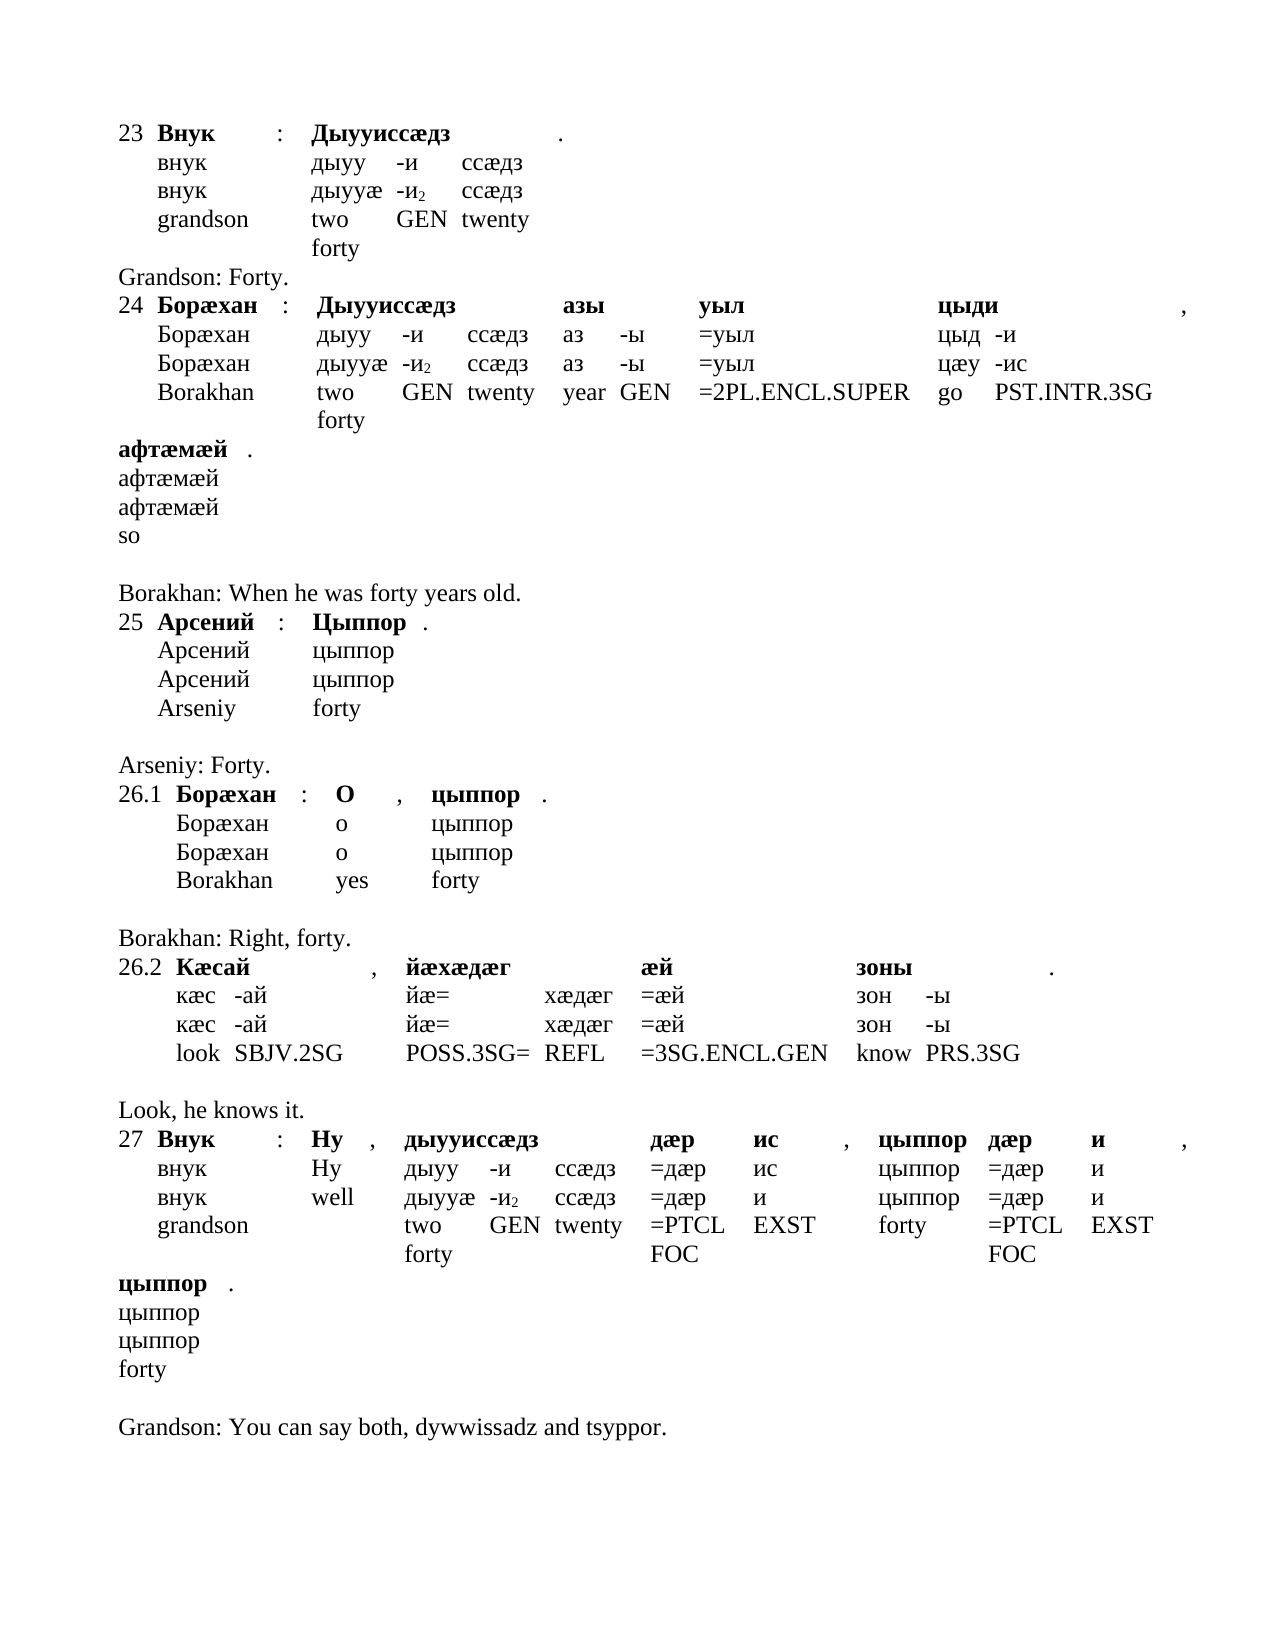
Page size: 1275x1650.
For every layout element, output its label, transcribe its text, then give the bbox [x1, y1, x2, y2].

text 23 [118, 118, 143, 147]
text Борæхан [176, 779, 287, 808]
text GEN [619, 377, 671, 406]
text so [118, 521, 219, 549]
text Борæхан [157, 319, 254, 348]
text ис [753, 1153, 816, 1182]
text : [282, 291, 303, 319]
text . [541, 779, 562, 808]
text =æй [641, 981, 828, 1009]
text =PTCL [650, 1211, 726, 1239]
text Арсений [157, 607, 264, 636]
text forty [311, 233, 543, 262]
text азы [563, 291, 685, 319]
text цыппор [312, 636, 394, 664]
text афтæмæй [118, 434, 233, 463]
text дæр [650, 1124, 739, 1153]
text twenty [467, 377, 535, 406]
text -и [994, 319, 1153, 348]
text о [335, 808, 369, 837]
text ссæдз [461, 176, 529, 204]
text Борæхан [176, 808, 273, 837]
text go [938, 377, 981, 406]
text дыууæ [317, 348, 388, 377]
text GEN [396, 204, 448, 233]
text know [856, 1038, 912, 1067]
text , [1181, 1124, 1202, 1153]
text : [276, 1124, 297, 1153]
text Борæхан [157, 348, 254, 377]
text цæу [938, 348, 981, 377]
text аз [563, 348, 606, 377]
text 27 [118, 1124, 143, 1153]
text Ну [311, 1153, 342, 1182]
text Grandson: Forty. [118, 262, 1249, 291]
text =дæр [650, 1182, 726, 1211]
text Дыууиссæдз [317, 291, 549, 319]
text и [1091, 1153, 1153, 1182]
text =дæр [988, 1182, 1063, 1211]
text внук [157, 1182, 249, 1211]
text two [404, 1211, 476, 1239]
text Внук [157, 118, 263, 147]
text REFL [544, 1038, 613, 1067]
text =уыл [699, 348, 910, 377]
text О [335, 779, 383, 808]
text зоны [856, 952, 1034, 981]
text , [843, 1124, 864, 1153]
text Внук [157, 1124, 263, 1153]
text . [1048, 952, 1069, 981]
text look [176, 1038, 220, 1067]
text афтæмæй [118, 492, 219, 521]
text . [557, 118, 578, 147]
text Цыппор [312, 607, 408, 636]
text =2PL.ENCL.SUPER [699, 377, 910, 406]
text =дæр [988, 1153, 1063, 1182]
text æй [641, 952, 842, 981]
text -ай [234, 1009, 343, 1038]
text цыппор [312, 664, 394, 693]
text forty [431, 866, 513, 894]
text зон [856, 981, 912, 1009]
text Борæхан [157, 291, 268, 319]
text forty [404, 1239, 636, 1268]
text 24 [118, 291, 143, 319]
text Borakhan: Right, forty. [118, 923, 1249, 952]
text forty [312, 693, 394, 722]
text , [396, 779, 417, 808]
text Borakhan [157, 377, 254, 406]
text ссæдз [467, 319, 535, 348]
text хæдæг [544, 981, 613, 1009]
text yes [335, 866, 369, 894]
text дыуу [404, 1153, 476, 1182]
text йæ= [406, 1009, 530, 1038]
text =æй [641, 1009, 828, 1038]
text йæхæдæг [406, 952, 627, 981]
text -и2 [396, 176, 448, 204]
text цыди [938, 291, 1167, 319]
text хæдæг [544, 1009, 613, 1038]
text Arseniy [157, 693, 250, 722]
text Borakhan: When he was forty years old. [118, 578, 1249, 607]
text -ы [619, 319, 671, 348]
text цыппор [878, 1182, 960, 1211]
text Дыууиссæдз [311, 118, 543, 147]
text =3SG.ENCL.GEN [641, 1038, 828, 1067]
text , [371, 952, 392, 981]
text two [311, 204, 382, 233]
text 26.2 [118, 952, 162, 981]
text -и [402, 319, 453, 348]
text FOC [988, 1239, 1077, 1268]
text ссæдз [554, 1182, 623, 1211]
text Borakhan [176, 866, 273, 894]
text SBJV.2SG [234, 1038, 343, 1067]
text и [753, 1182, 816, 1211]
text PRS.3SG [925, 1038, 1021, 1067]
text дыуу [311, 147, 382, 176]
text дыуу [317, 319, 388, 348]
text внук [157, 1153, 249, 1182]
text цыд [938, 319, 981, 348]
text ссæдз [554, 1153, 623, 1182]
text FOC [650, 1239, 739, 1268]
text twenty [461, 204, 529, 233]
text цыппор [878, 1124, 974, 1153]
text : [276, 118, 297, 147]
text -ы [925, 1009, 1021, 1038]
text -ай [234, 981, 343, 1009]
text 26.1 [118, 779, 162, 808]
text two [317, 377, 388, 406]
text йæ= [406, 981, 530, 1009]
text цыппор [118, 1268, 214, 1297]
text -ис [994, 348, 1153, 377]
text -и2 [489, 1182, 541, 1211]
text : [278, 607, 299, 636]
text цыппор [431, 808, 513, 837]
text Ну [311, 1124, 356, 1153]
text , [369, 1124, 390, 1153]
text grandson [157, 1211, 249, 1239]
text forty [878, 1211, 960, 1239]
text forty [317, 406, 549, 434]
text year [563, 377, 606, 406]
text ссæдз [467, 348, 535, 377]
text Арсений [157, 664, 250, 693]
text афтæмæй [118, 463, 219, 492]
text уыл [699, 291, 924, 319]
text =дæр [650, 1153, 726, 1182]
text =PTCL [988, 1211, 1063, 1239]
text цыппор [118, 1326, 200, 1354]
text аз [563, 319, 606, 348]
text . [228, 1268, 249, 1297]
text GEN [402, 377, 453, 406]
text дæр [988, 1124, 1077, 1153]
text кæс [176, 1009, 220, 1038]
text twenty [554, 1211, 623, 1239]
text внук [157, 147, 249, 176]
text -и2 [402, 348, 453, 377]
text ис [753, 1124, 829, 1153]
text . [247, 434, 268, 463]
text кæс [176, 981, 220, 1009]
text grandson [157, 204, 249, 233]
text внук [157, 176, 249, 204]
text Борæхан [176, 837, 273, 866]
text и [1091, 1124, 1167, 1153]
text -и [489, 1153, 541, 1182]
text forty [118, 1354, 200, 1383]
text -и [396, 147, 448, 176]
text well [311, 1182, 356, 1211]
text зон [856, 1009, 912, 1038]
text =уыл [699, 319, 910, 348]
text GEN [489, 1211, 541, 1239]
text EXST [753, 1211, 816, 1239]
text . [422, 607, 443, 636]
text цыппор [431, 837, 513, 866]
text дыууæ [311, 176, 382, 204]
text EXST [1091, 1211, 1153, 1239]
text Арсений [157, 636, 250, 664]
text Arseniy: Forty. [118, 751, 1249, 779]
text дыууиссæдз [404, 1124, 636, 1153]
text PST.INTR.3SG [994, 377, 1153, 406]
text цыппор [431, 779, 527, 808]
text ссæдз [461, 147, 529, 176]
text -ы [619, 348, 671, 377]
text цыппор [118, 1297, 200, 1326]
text : [301, 779, 322, 808]
text , [1181, 291, 1202, 319]
text и [1091, 1182, 1153, 1211]
text Кæсай [176, 952, 357, 981]
text -ы [925, 981, 1021, 1009]
text 25 [118, 607, 143, 636]
text цыппор [878, 1153, 960, 1182]
text POSS.3SG= [406, 1038, 530, 1067]
text о [335, 837, 369, 866]
text дыууæ [404, 1182, 476, 1211]
text Look, he knows it. [118, 1096, 1249, 1124]
text Grandson: You can say both, dywwissadz and tsyppor. [118, 1412, 1249, 1441]
